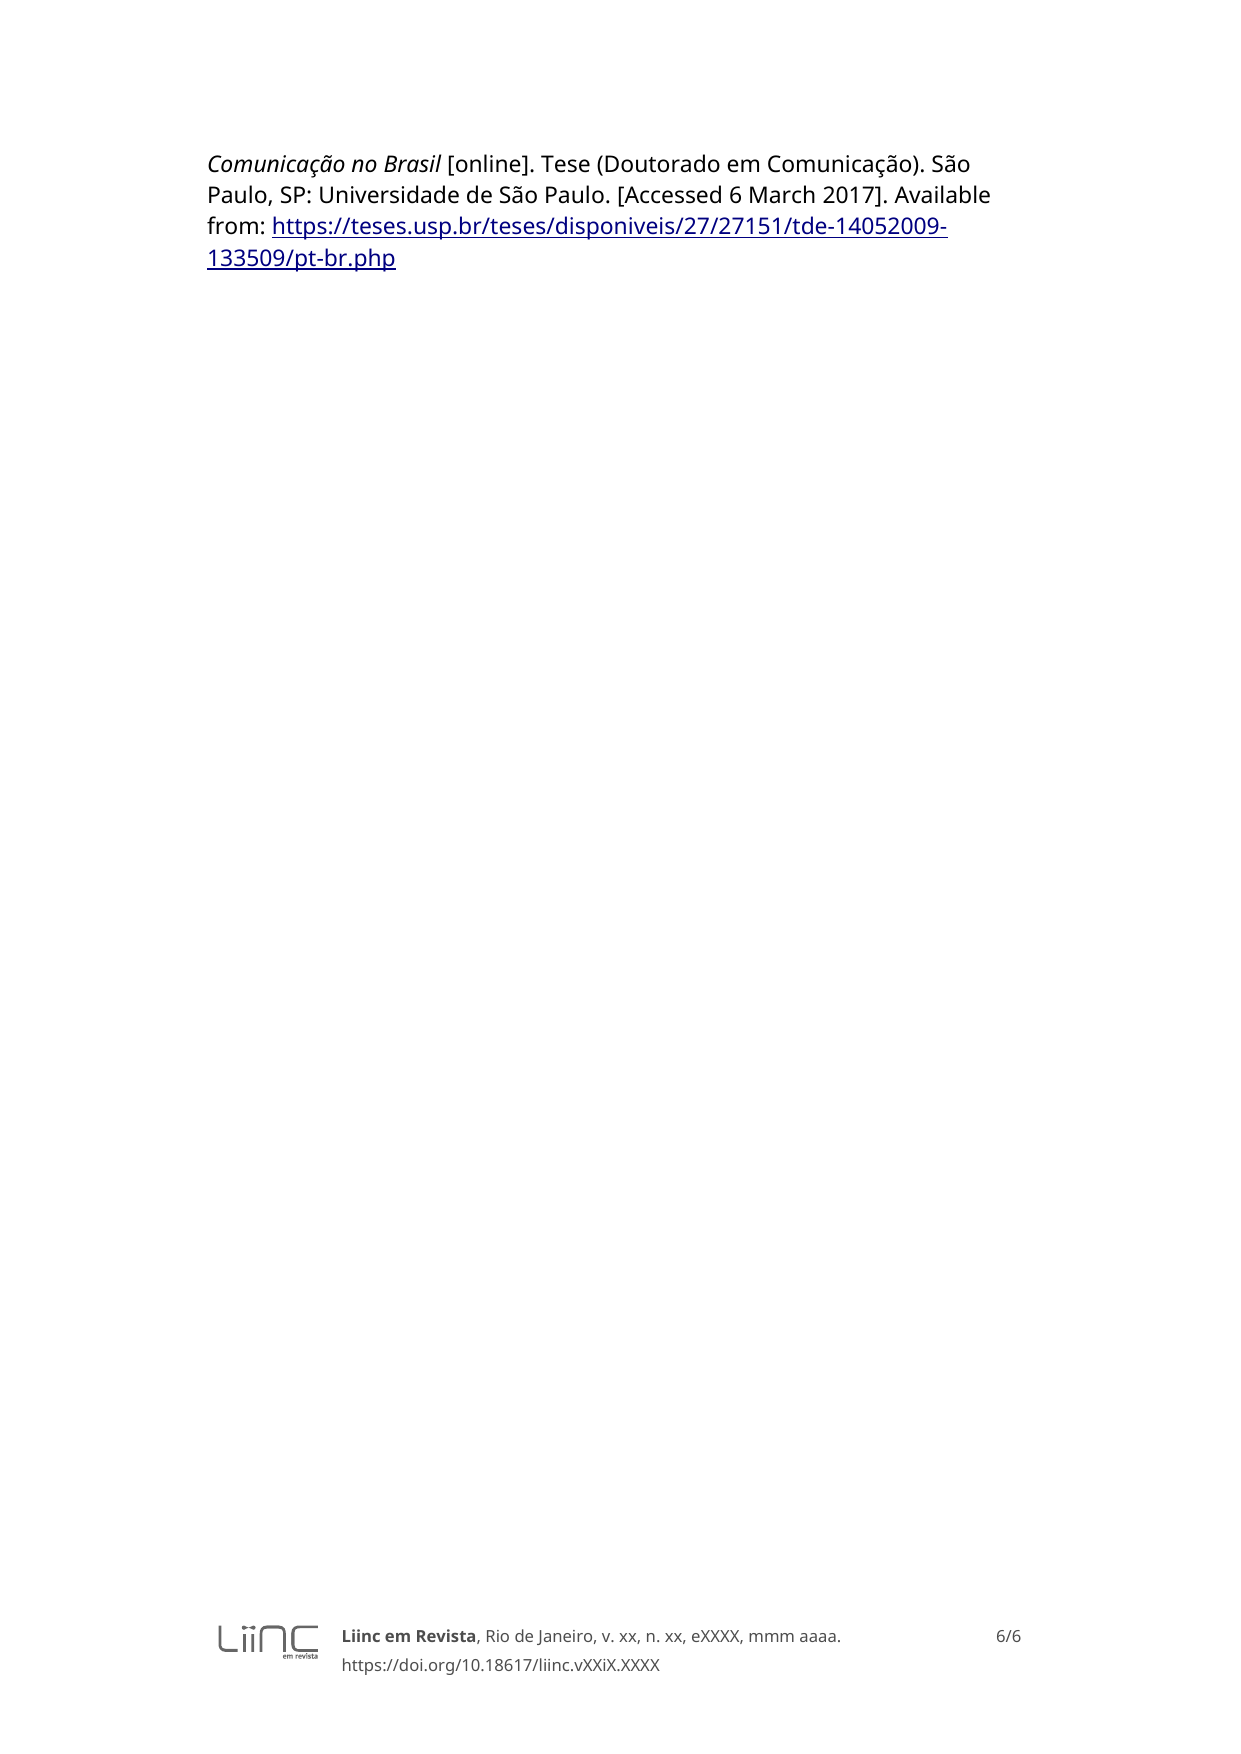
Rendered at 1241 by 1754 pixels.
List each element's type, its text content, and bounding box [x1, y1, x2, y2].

text Comunicação no Brasil [online]. Tese (Doutorado em Comunicação). São Paulo, SP: Universidade de São Paulo. [Accessed 6 March 2017]. Available from: https://teses.usp.br/teses/disponiveis/27/27151/tde-14052009-133509/pt-br.php [207, 148, 1033, 273]
